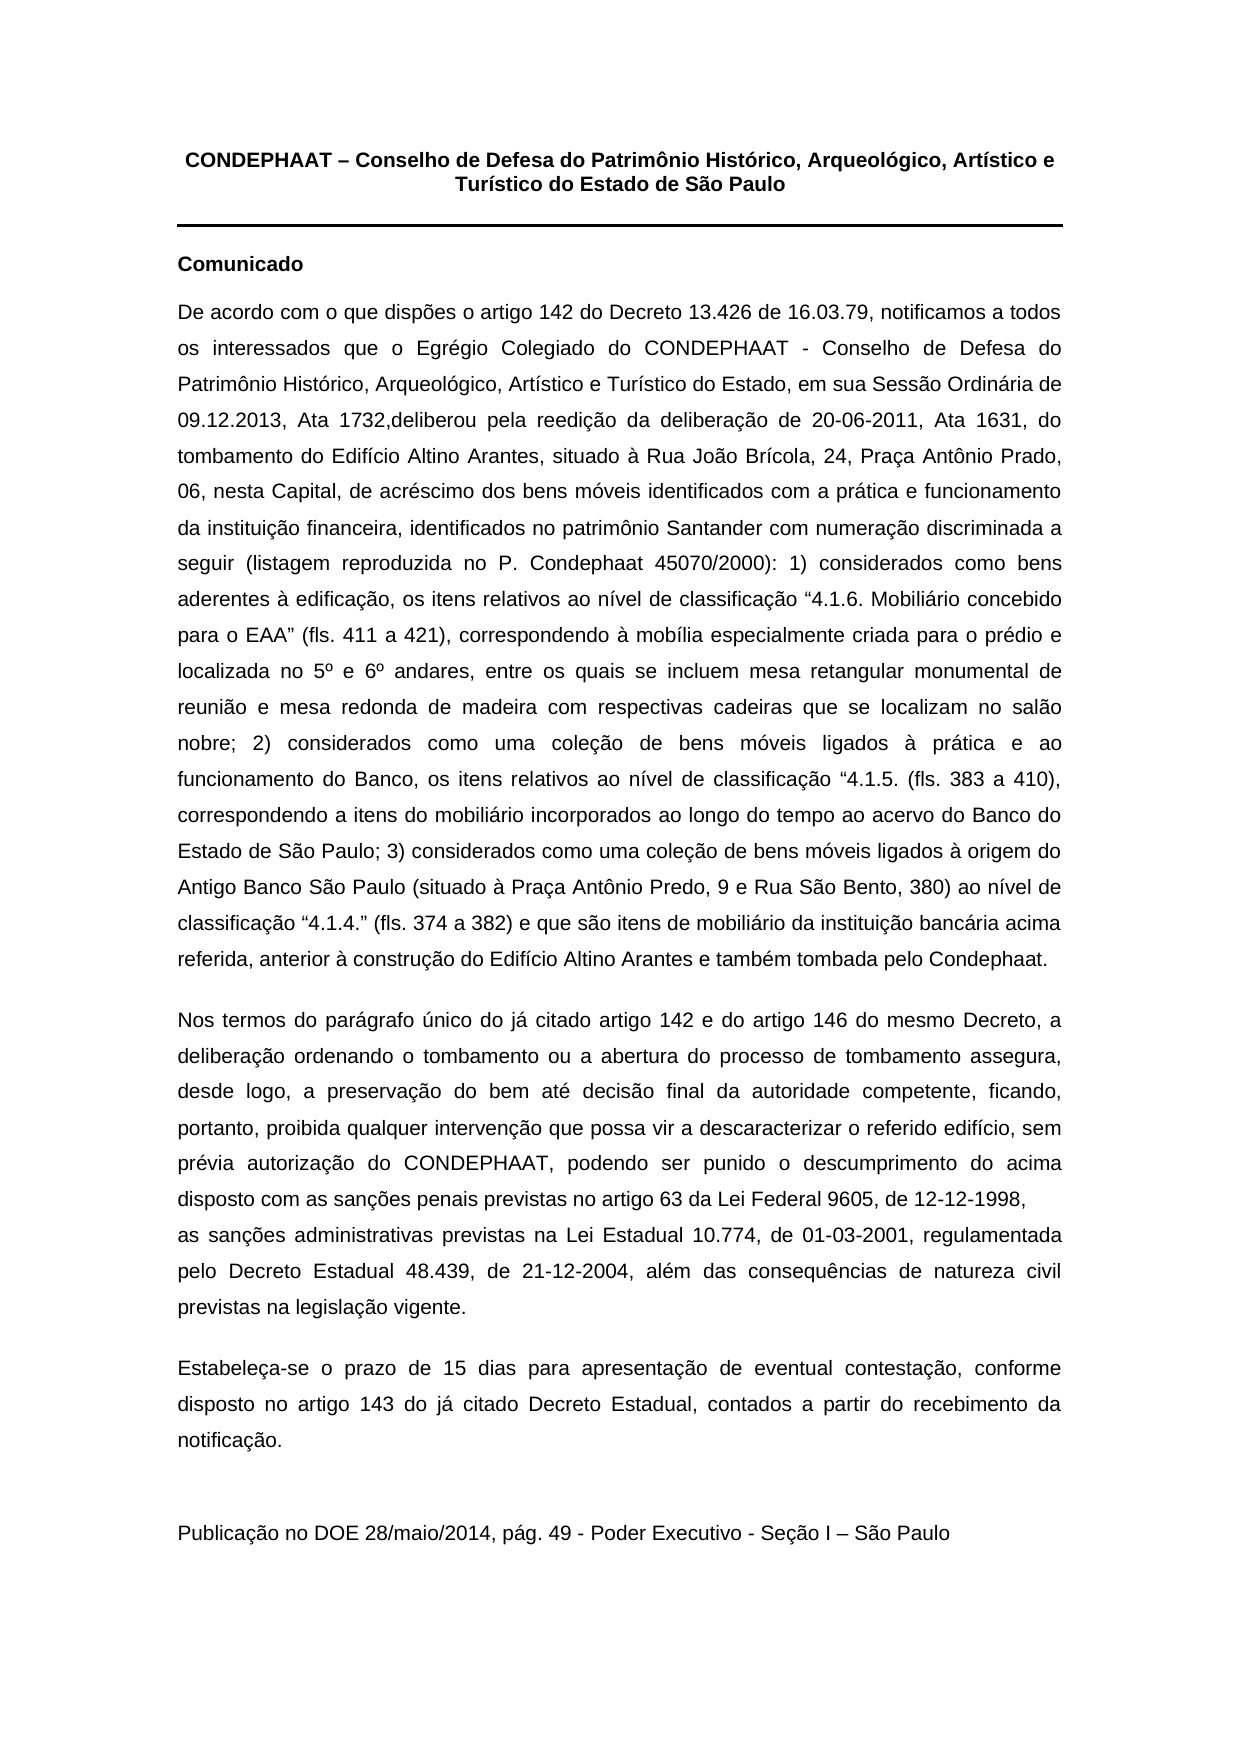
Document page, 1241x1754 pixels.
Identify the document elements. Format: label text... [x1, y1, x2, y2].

text Nos termos do parágrafo único do já citado artigo 142 e do artigo 146 do mesmo Decreto, a deliberação ordenando o tombamento ou a abertura do processo de tombamento assegura, desde logo, a preservação do bem até decisão final da autoridade competente, ficando, portanto, proibida qualquer intervenção que possa vir a descaracterizar o referido edifício, sem prévia autorização do CONDEPHAAT, podendo ser punido o descumprimento do acima disposto com as sanções penais previstas no artigo 63 da Lei Federal 9605, de 12-12-1998, [177, 1007, 1063, 1211]
text Comunicado [177, 252, 1063, 276]
text as sanções administrativas previstas na Lei Estadual 10.774, de 01-03-2001, regulamentada pelo Decreto Estadual 48.439, de 21-12-2004, além das consequências de natureza civil previstas na legislação vigente. [177, 1223, 1063, 1319]
text CONDEPHAAT – Conselho de Defesa do Patrimônio Histórico, Arqueológico, Artístico e Turístico do Estado de São Paulo [177, 148, 1063, 196]
text Estabeleça-se o prazo de 15 dias para apresentação de eventual contestação, conforme disposto no artigo 143 do já citado Decreto Estadual, contados a partir do recebimento da notificação. [177, 1356, 1063, 1452]
text Publicação no DOE 28/maio/2014, pág. 49 - Poder Executivo - Seção I – São Paulo [177, 1521, 1063, 1544]
text De acordo com o que dispões o artigo 142 do Decreto 13.426 de 16.03.79, notificamos a todos os interessados que o Egrégio Colegiado do CONDEPHAAT - Conselho de Defesa do Patrimônio Histórico, Arqueológico, Artístico e Turístico do Estado, em sua Sessão Ordinária de 09.12.2013, Ata 1732,deliberou pela reedição da deliberação de 20-06-2011, Ata 1631, do tombamento do Edifício Altino Arantes, situado à Rua João Brícola, 24, Praça Antônio Prado, 06, nesta Capital, de acréscimo dos bens móveis identificados com a prática e funcionamento da instituição financeira, identificados no patrimônio Santander com numeração discriminada a seguir (listagem reproduzida no P. Condephaat 45070/2000): 1) considerados como bens aderentes à edificação, os itens relativos ao nível de classificação “4.1.6. Mobiliário concebido para o EAA” (fls. 411 a 421), correspondendo à mobília especialmente criada para o prédio e localizada no 5º e 6º andares, entre os quais se incluem mesa retangular monumental de reunião e mesa redonda de madeira com respectivas cadeiras que se localizam no salão nobre; 2) considerados como uma coleção de bens móveis ligados à prática e ao funcionamento do Banco, os itens relativos ao nível de classificação “4.1.5. (fls. 383 a 410), correspondendo a itens do mobiliário incorporados ao longo do tempo ao acervo do Banco do Estado de São Paulo; 3) considerados como uma coleção de bens móveis ligados à origem do Antigo Banco São Paulo (situado à Praça Antônio Predo, 9 e Rua São Bento, 380) ao nível de classificação “4.1.4.” (fls. 374 a 382) e que são itens de mobiliário da instituição bancária acima referida, anterior à construção do Edifício Altino Arantes e também tombada pelo Condephaat. [177, 300, 1063, 971]
